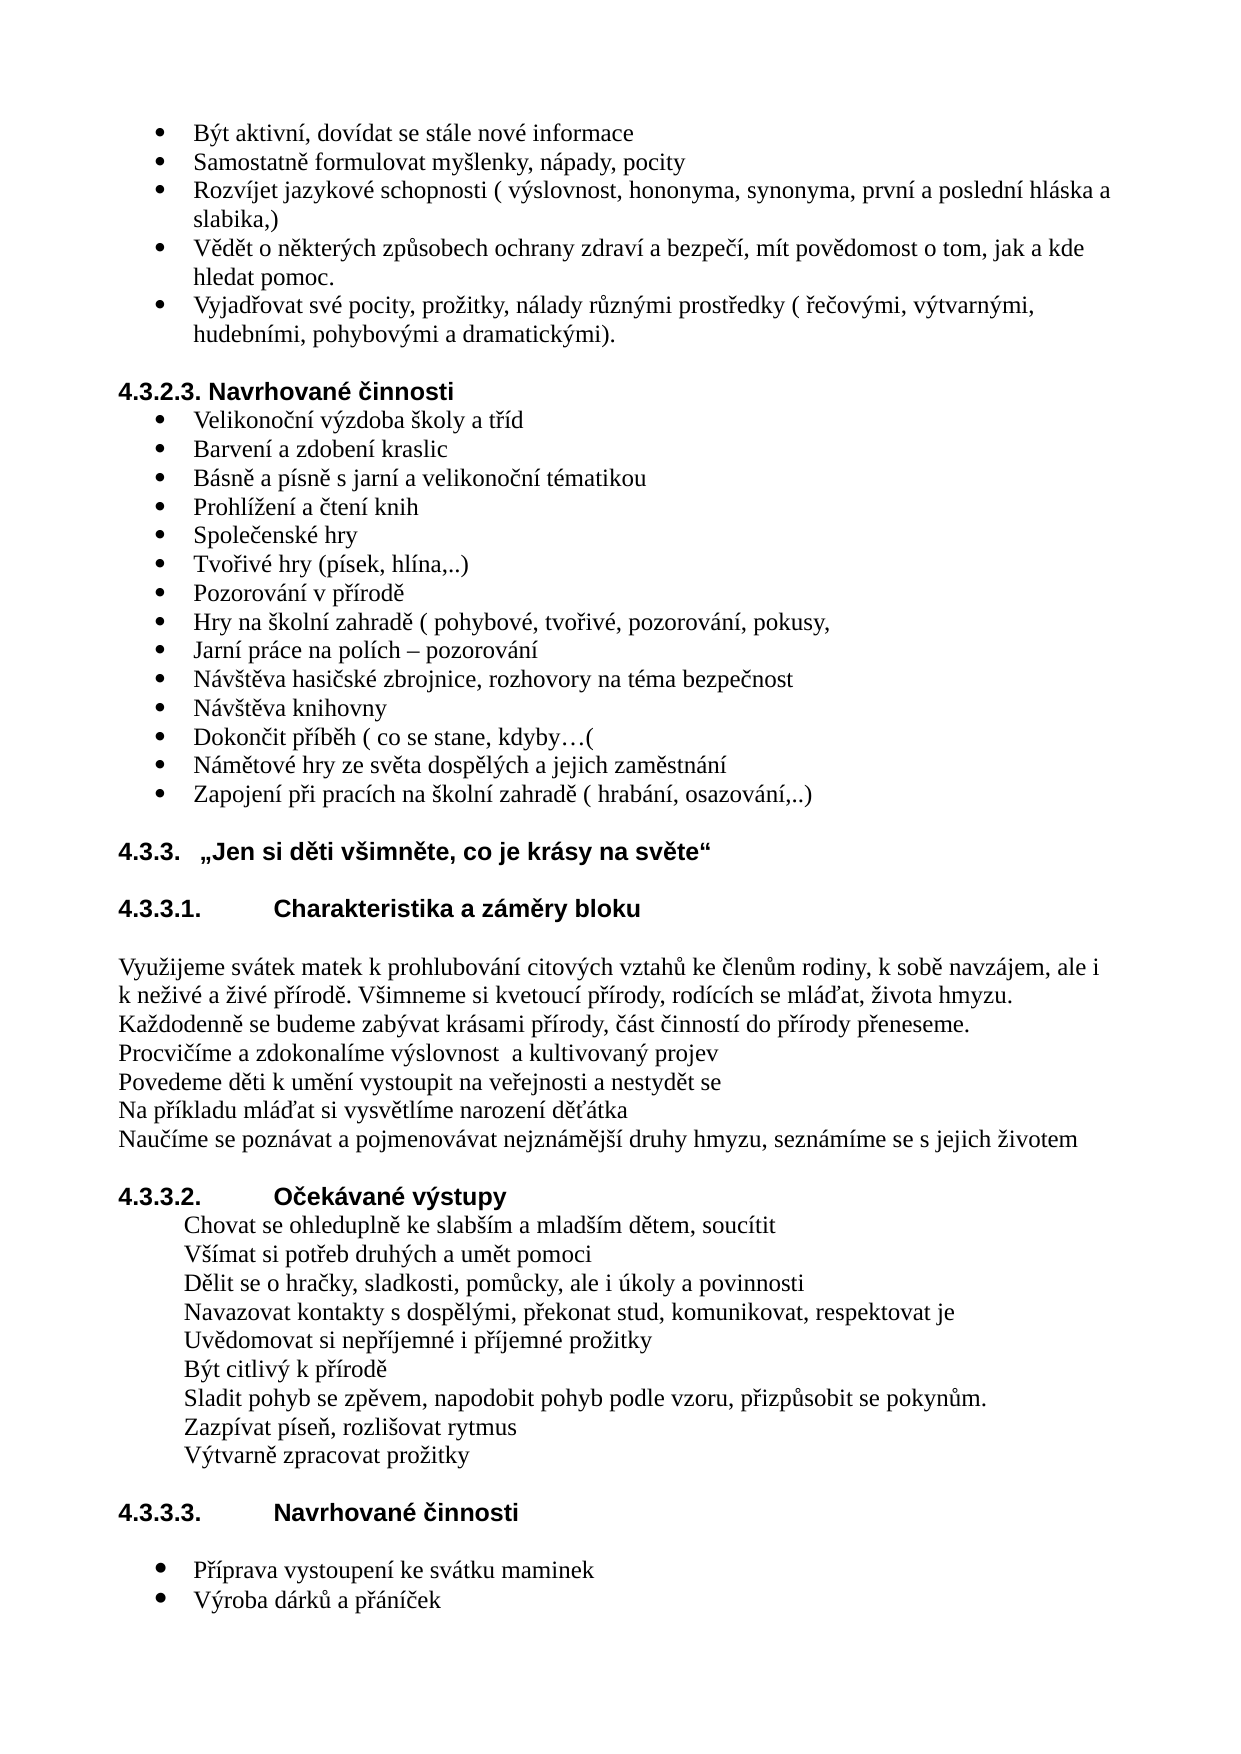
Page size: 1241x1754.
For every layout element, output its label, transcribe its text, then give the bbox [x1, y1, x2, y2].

list Básně a písně s jarní a velikonoční tématikou [156, 463, 1122, 492]
text Povedeme děti k umění vystoupit na veřejnosti a nestydět se [118, 1067, 1122, 1096]
text Naučíme se poznávat a pojmenovávat nejznámější druhy hmyzu, seznámíme se s jejich životem [118, 1124, 1122, 1153]
list Dokončit příběh ( co se stane, kdyby…( [156, 722, 1122, 751]
list Vyjadřovat své pocity, prožitky, nálady různými prostředky ( řečovými, výtvarnými, hudebními, pohybovými a dramatickými). [156, 291, 1122, 348]
list Výroba dárků a přáníček [156, 1585, 1122, 1615]
list Samostatně formulovat myšlenky, nápady, pocity [156, 147, 1122, 176]
list Velikonoční výzdoba školy a tříd [156, 406, 1122, 434]
list Pozorování v přírodě [156, 578, 1122, 607]
text 4.3.2.3. Navrhované činnosti [118, 377, 1122, 406]
text Sladit pohyb se zpěvem, napodobit pohyb podle vzoru, přizpůsobit se pokynům. [184, 1383, 1122, 1412]
list Charakteristika a záměry bloku [118, 894, 1122, 923]
text Na příkladu mláďat si vysvětlíme narození děťátka [118, 1096, 1122, 1124]
list Příprava vystoupení ke svátku maminek [156, 1556, 1122, 1585]
list Tvořivé hry (písek, hlína,..) [156, 549, 1122, 578]
list Očekávané výstupy [118, 1182, 1122, 1211]
list Návštěva hasičské zbrojnice, rozhovory na téma bezpečnost [156, 664, 1122, 693]
list Jarní práce na polích – pozorování [156, 636, 1122, 664]
list Rozvíjet jazykové schopnosti ( výslovnost, hononyma, synonyma, první a poslední hláska a slabika,) [156, 176, 1122, 233]
list Námětové hry ze světa dospělých a jejich zaměstnání [156, 751, 1122, 779]
text Výtvarně zpracovat prožitky [184, 1441, 1122, 1469]
text Zazpívat píseň, rozlišovat rytmus [184, 1412, 1122, 1441]
text Všímat si potřeb druhých a umět pomoci [184, 1239, 1122, 1268]
list Společenské hry [156, 521, 1122, 549]
list Barvení a zdobení kraslic [156, 434, 1122, 463]
list Zapojení při pracích na školní zahradě ( hrabání, osazování,..) [156, 779, 1122, 808]
text Být citlivý k přírodě [184, 1354, 1122, 1383]
list Hry na školní zahradě ( pohybové, tvořivé, pozorování, pokusy, [156, 607, 1122, 636]
text Procvičíme a zdokonalíme výslovnost a kultivovaný projev [118, 1038, 1122, 1067]
list Vědět o některých způsobech ochrany zdraví a bezpečí, mít povědomost o tom, jak a kde hledat pomoc. [156, 233, 1122, 291]
list Být aktivní, dovídat se stále nové informace [156, 118, 1122, 147]
list „Jen si děti všimněte, co je krásy na světe“ [118, 837, 1122, 866]
list Navrhované činnosti [118, 1498, 1122, 1527]
text Dělit se o hračky, sladkosti, pomůcky, ale i úkoly a povinnosti [184, 1268, 1122, 1297]
text Chovat se ohleduplně ke slabším a mladším dětem, soucítit [184, 1211, 1122, 1239]
text Uvědomovat si nepříjemné i příjemné prožitky [184, 1326, 1122, 1354]
text Využijeme svátek matek k prohlubování citových vztahů ke členům rodiny, k sobě navzájem, ale i k neživé a živé přírodě. Všimneme si kvetoucí přírody, rodících se mláďat, života hmyzu. Každodenně se budeme zabývat krásami přírody, část činností do přírody přeneseme. [118, 952, 1122, 1038]
list Prohlížení a čtení knih [156, 492, 1122, 521]
list Návštěva knihovny [156, 693, 1122, 722]
text Navazovat kontakty s dospělými, překonat stud, komunikovat, respektovat je [184, 1297, 1122, 1326]
